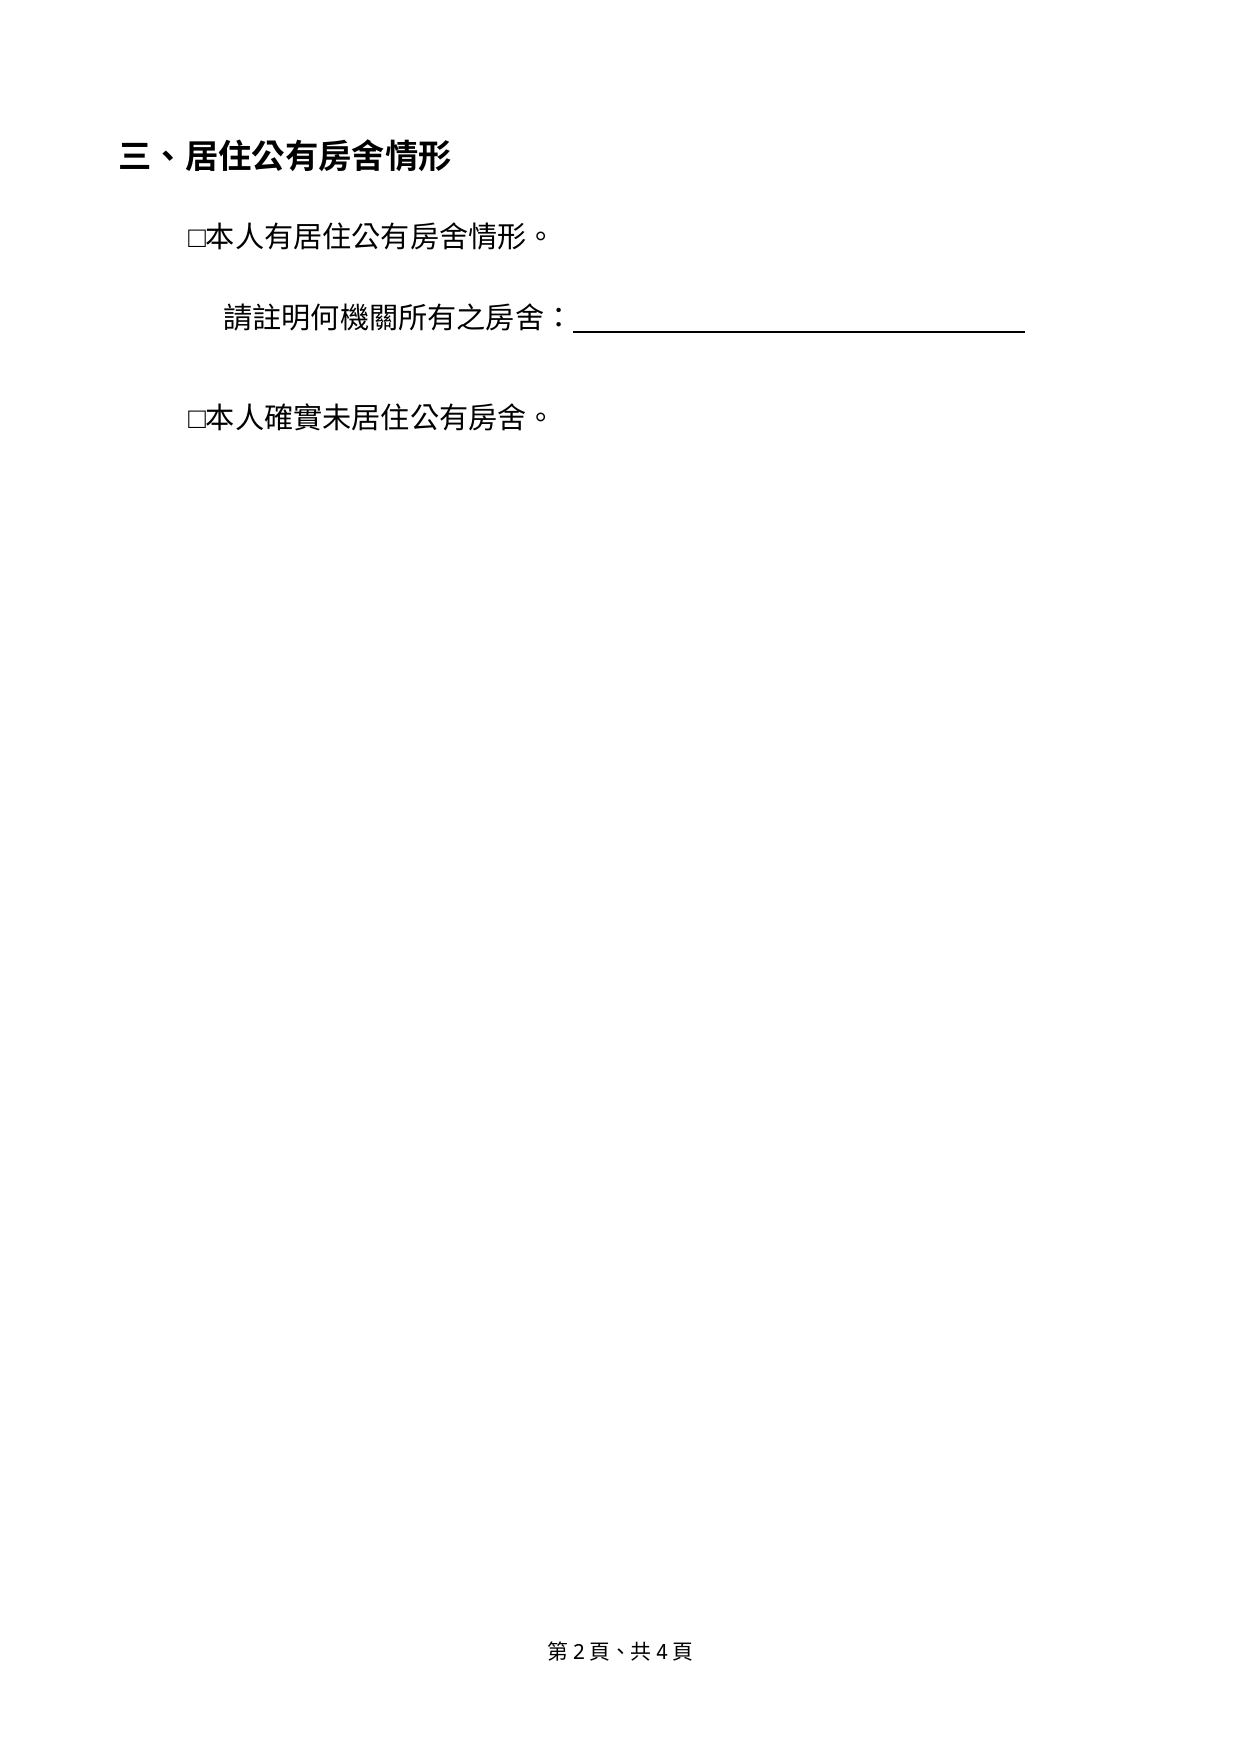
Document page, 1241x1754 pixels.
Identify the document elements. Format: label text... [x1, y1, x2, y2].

text 三、居住公有房舍情形 [118, 112, 1122, 174]
text 請註明何機關所有之房舍： [118, 274, 1122, 337]
text □本人確實未居住公有房舍。 [118, 374, 1122, 437]
text □本人有居住公有房舍情形。 [118, 193, 1122, 256]
